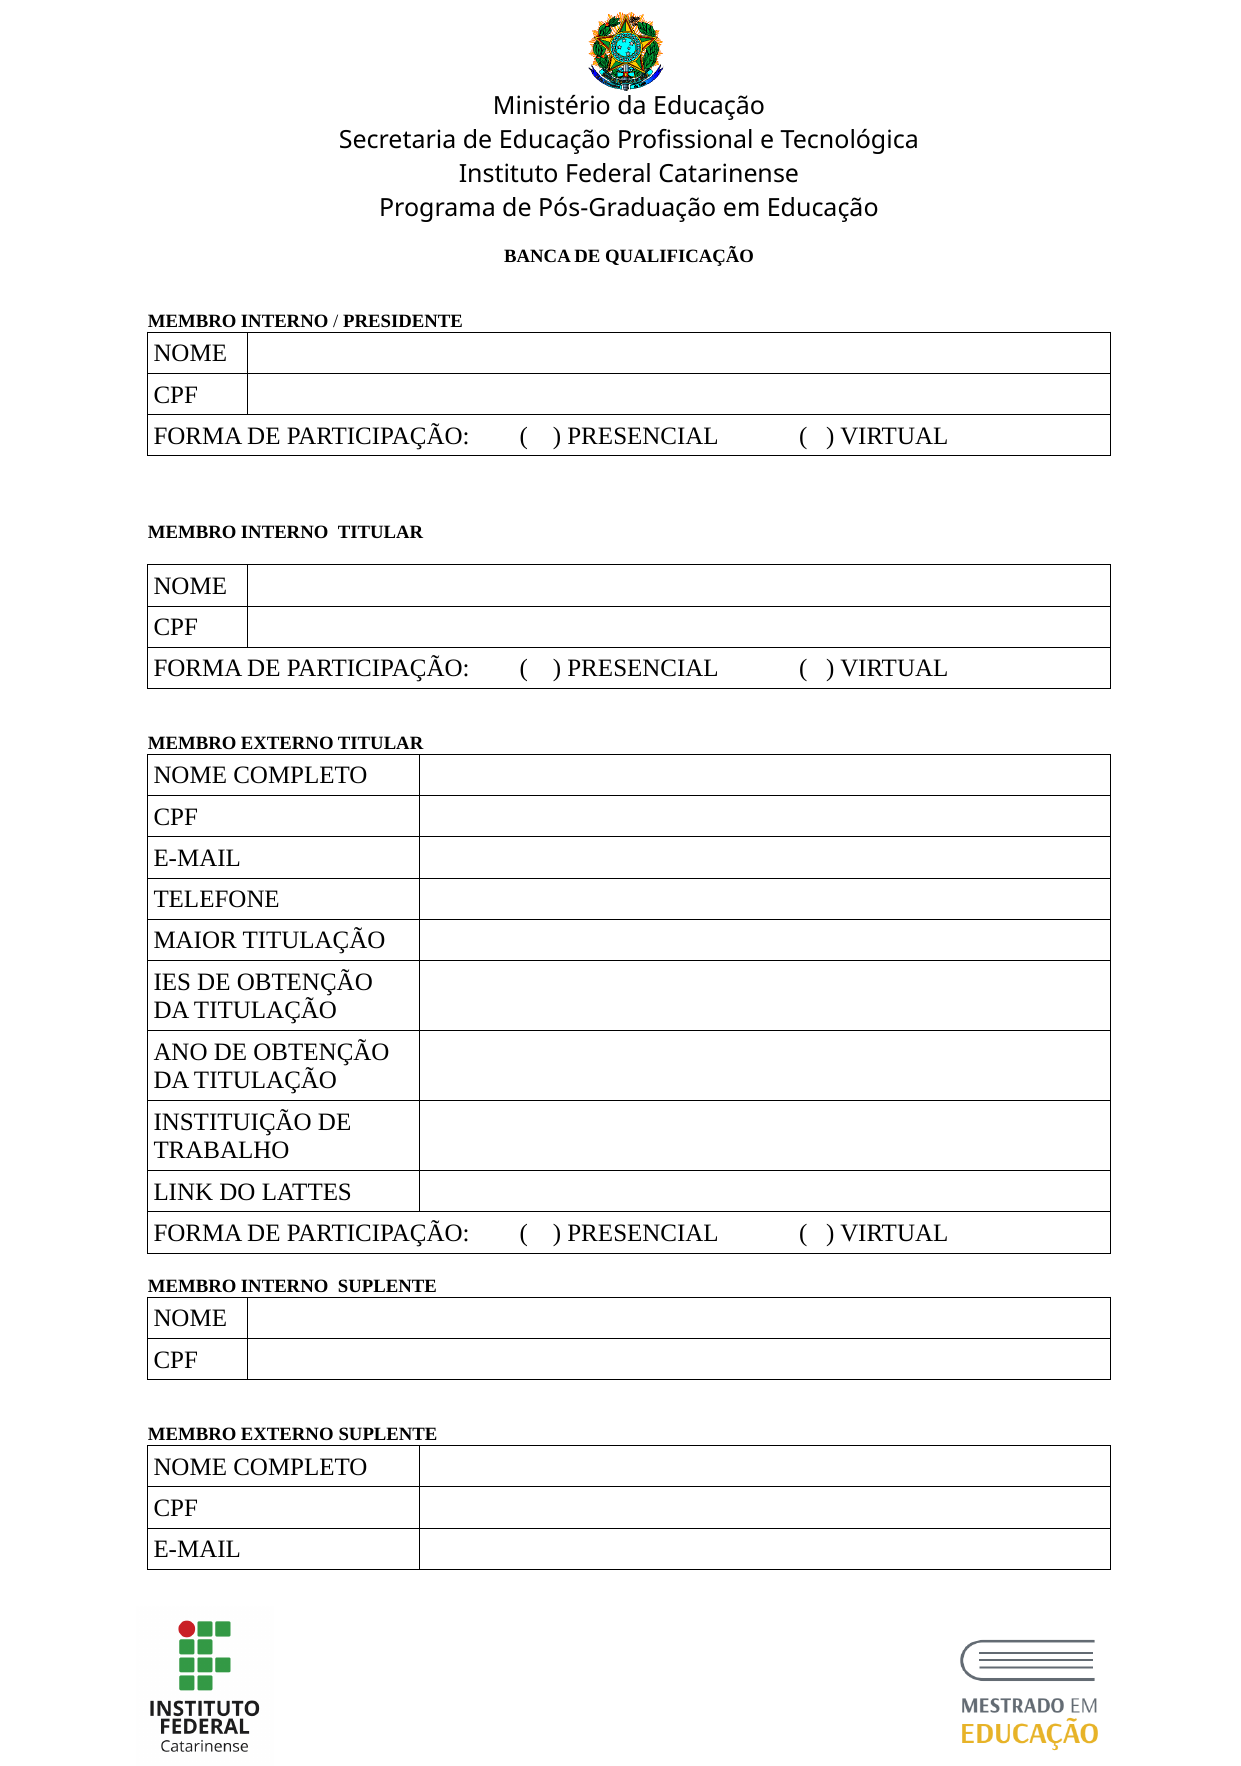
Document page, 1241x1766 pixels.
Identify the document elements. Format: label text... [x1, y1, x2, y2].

table_header NOME COMPLETO [148, 755, 419, 795]
picture [920, 1615, 1119, 1755]
table_cell INSTITUIÇÃO DE TRABALHO [148, 1101, 419, 1170]
text BANCA DE QUALIFICAÇÃO [148, 245, 1110, 267]
table_header NOME COMPLETO [148, 1446, 419, 1486]
table_cell [420, 879, 1110, 919]
picture [588, 12, 664, 91]
table_cell FORMA DE PARTICIPAÇÃO: ( ) PRESENCIAL ( ) VIRTUAL [148, 415, 1110, 455]
table_header NOME [148, 333, 247, 373]
table_header [420, 1446, 1110, 1486]
table_cell [420, 1529, 1110, 1569]
table_header [248, 565, 1110, 606]
table_cell [420, 796, 1110, 836]
text MEMBRO INTERNO / PRESIDENTE [148, 310, 1110, 332]
table_cell [420, 1171, 1110, 1211]
table_cell [248, 1339, 1110, 1379]
table_cell LINK DO LATTES [148, 1171, 419, 1211]
table_cell [420, 1101, 1110, 1170]
table_cell [420, 837, 1110, 877]
table_cell FORMA DE PARTICIPAÇÃO: ( ) PRESENCIAL ( ) VIRTUAL [148, 648, 1110, 688]
text MEMBRO INTERNO SUPLENTE [148, 1275, 1110, 1297]
text MEMBRO EXTERNO TITULAR [148, 732, 1110, 754]
table_cell CPF [148, 1339, 247, 1379]
table_cell CPF [148, 796, 419, 836]
table_cell IES DE OBTENÇÃO DA TITULAÇÃO [148, 961, 419, 1030]
table_cell FORMA DE PARTICIPAÇÃO: ( ) PRESENCIAL ( ) VIRTUAL [148, 1212, 1110, 1252]
table_cell [420, 1487, 1110, 1527]
table_cell [420, 920, 1110, 960]
table_header [248, 333, 1110, 373]
picture [135, 1606, 274, 1766]
text MEMBRO EXTERNO SUPLENTE [148, 1423, 1110, 1445]
table_cell MAIOR TITULAÇÃO [148, 920, 419, 960]
table_header [420, 755, 1110, 795]
table_cell E-MAIL [148, 1529, 419, 1569]
table_cell [420, 1031, 1110, 1100]
table_cell [420, 961, 1110, 1030]
text MEMBRO INTERNO TITULAR [148, 521, 1110, 543]
table_cell [248, 374, 1110, 414]
table_header NOME [148, 1298, 247, 1338]
table_cell CPF [148, 607, 247, 647]
table_cell E-MAIL [148, 837, 419, 877]
table_cell [248, 607, 1110, 647]
table_cell CPF [148, 374, 247, 414]
table_cell TELEFONE [148, 879, 419, 919]
table_cell CPF [148, 1487, 419, 1527]
table_cell ANO DE OBTENÇÃO DA TITULAÇÃO [148, 1031, 419, 1100]
table_header [248, 1298, 1110, 1338]
table_header NOME [148, 565, 247, 606]
